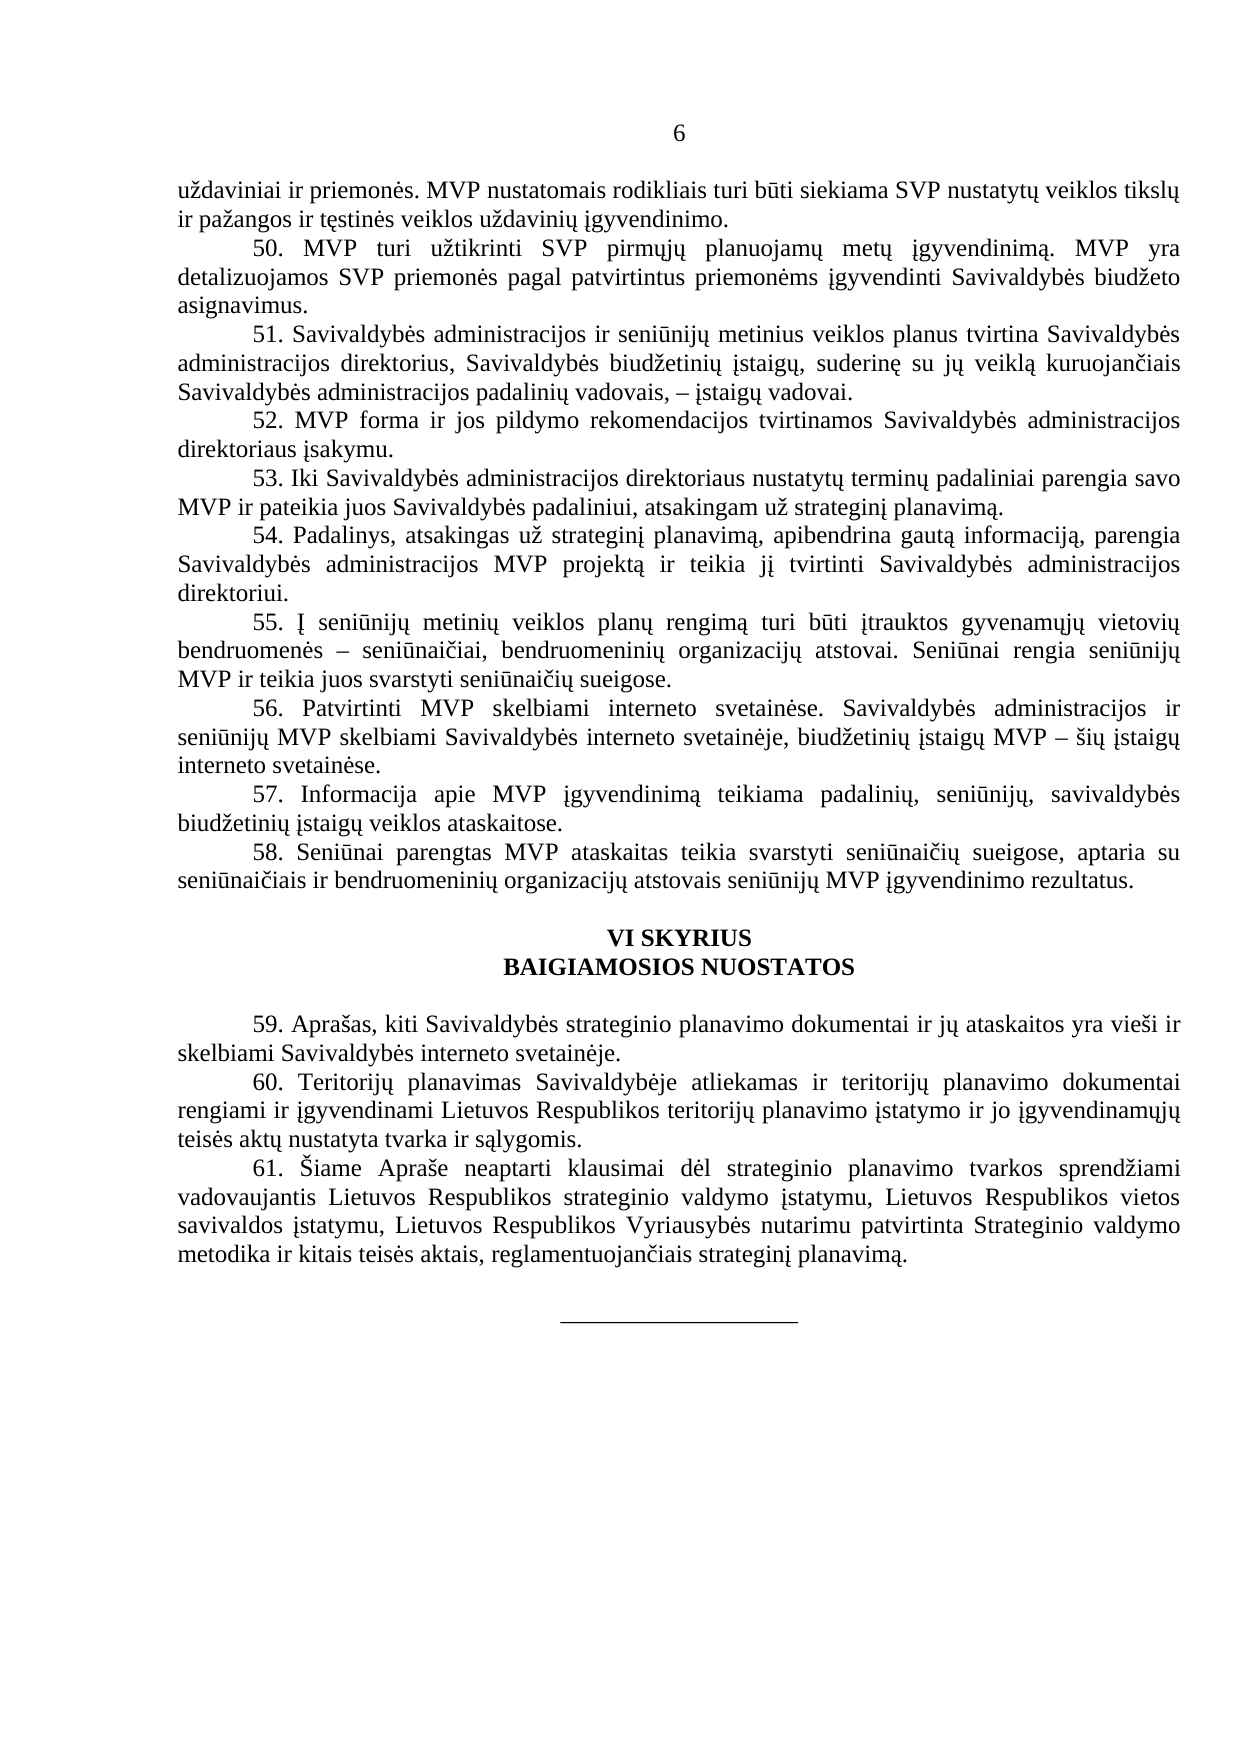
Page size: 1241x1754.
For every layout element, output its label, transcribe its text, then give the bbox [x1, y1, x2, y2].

text uždaviniai ir priemonės. MVP nustatomais rodikliais turi būti siekiama SVP nustatytų veiklos tikslų ir pažangos ir tęstinės veiklos uždavinių įgyvendinimo. [177, 176, 1181, 233]
text 52. MVP forma ir jos pildymo rekomendacijos tvirtinamos Savivaldybės administracijos direktoriaus įsakymu. [177, 406, 1181, 463]
text 61. Šiame Apraše neaptarti klausimai dėl strateginio planavimo tvarkos sprendžiami vadovaujantis Lietuvos Respublikos strateginio valdymo įstatymu, Lietuvos Respublikos vietos savivaldos įstatymu, Lietuvos Respublikos Vyriausybės nutarimu patvirtinta Strateginio valdymo metodika ir kitais teisės aktais, reglamentuojančiais strateginį planavimą. [177, 1153, 1181, 1268]
text 59. Aprašas, kiti Savivaldybės strateginio planavimo dokumentai ir jų ataskaitos yra vieši ir skelbiami Savivaldybės interneto svetainėje. [177, 1009, 1181, 1067]
text ___________________ [177, 1297, 1181, 1326]
text 57. Informacija apie MVP įgyvendinimą teikiama padalinių, seniūnijų, savivaldybės biudžetinių įstaigų veiklos ataskaitose. [177, 779, 1181, 837]
text 55. Į seniūnijų metinių veiklos planų rengimą turi būti įtrauktos gyvenamųjų vietovių bendruomenės – seniūnaičiai, bendruomeninių organizacijų atstovai. Seniūnai rengia seniūnijų MVP ir teikia juos svarstyti seniūnaičių sueigose. [177, 607, 1181, 693]
text BAIGIAMOSIOS NUOSTATOS [177, 952, 1181, 981]
text 56. Patvirtinti MVP skelbiami interneto svetainėse. Savivaldybės administracijos ir seniūnijų MVP skelbiami Savivaldybės interneto svetainėje, biudžetinių įstaigų MVP – šių įstaigų interneto svetainėse. [177, 693, 1181, 779]
text 51. Savivaldybės administracijos ir seniūnijų metinius veiklos planus tvirtina Savivaldybės administracijos direktorius, Savivaldybės biudžetinių įstaigų, suderinę su jų veiklą kuruojančiais Savivaldybės administracijos padalinių vadovais, – įstaigų vadovai. [177, 319, 1181, 406]
text 50. MVP turi užtikrinti SVP pirmųjų planuojamų metų įgyvendinimą. MVP yra detalizuojamos SVP priemonės pagal patvirtintus priemonėms įgyvendinti Savivaldybės biudžeto asignavimus. [177, 233, 1181, 319]
text 58. Seniūnai parengtas MVP ataskaitas teikia svarstyti seniūnaičių sueigose, aptaria su seniūnaičiais ir bendruomeninių organizacijų atstovais seniūnijų MVP įgyvendinimo rezultatus. [177, 837, 1181, 894]
text 53. Iki Savivaldybės administracijos direktoriaus nustatytų terminų padaliniai parengia savo MVP ir pateikia juos Savivaldybės padaliniui, atsakingam už strateginį planavimą. [177, 463, 1181, 521]
text 54. Padalinys, atsakingas už strateginį planavimą, apibendrina gautą informaciją, parengia Savivaldybės administracijos MVP projektą ir teikia jį tvirtinti Savivaldybės administracijos direktoriui. [177, 521, 1181, 607]
text 60. Teritorijų planavimas Savivaldybėje atliekamas ir teritorijų planavimo dokumentai rengiami ir įgyvendinami Lietuvos Respublikos teritorijų planavimo įstatymo ir jo įgyvendinamųjų teisės aktų nustatyta tvarka ir sąlygomis. [177, 1067, 1181, 1153]
text VI SKYRIUS [177, 923, 1181, 952]
